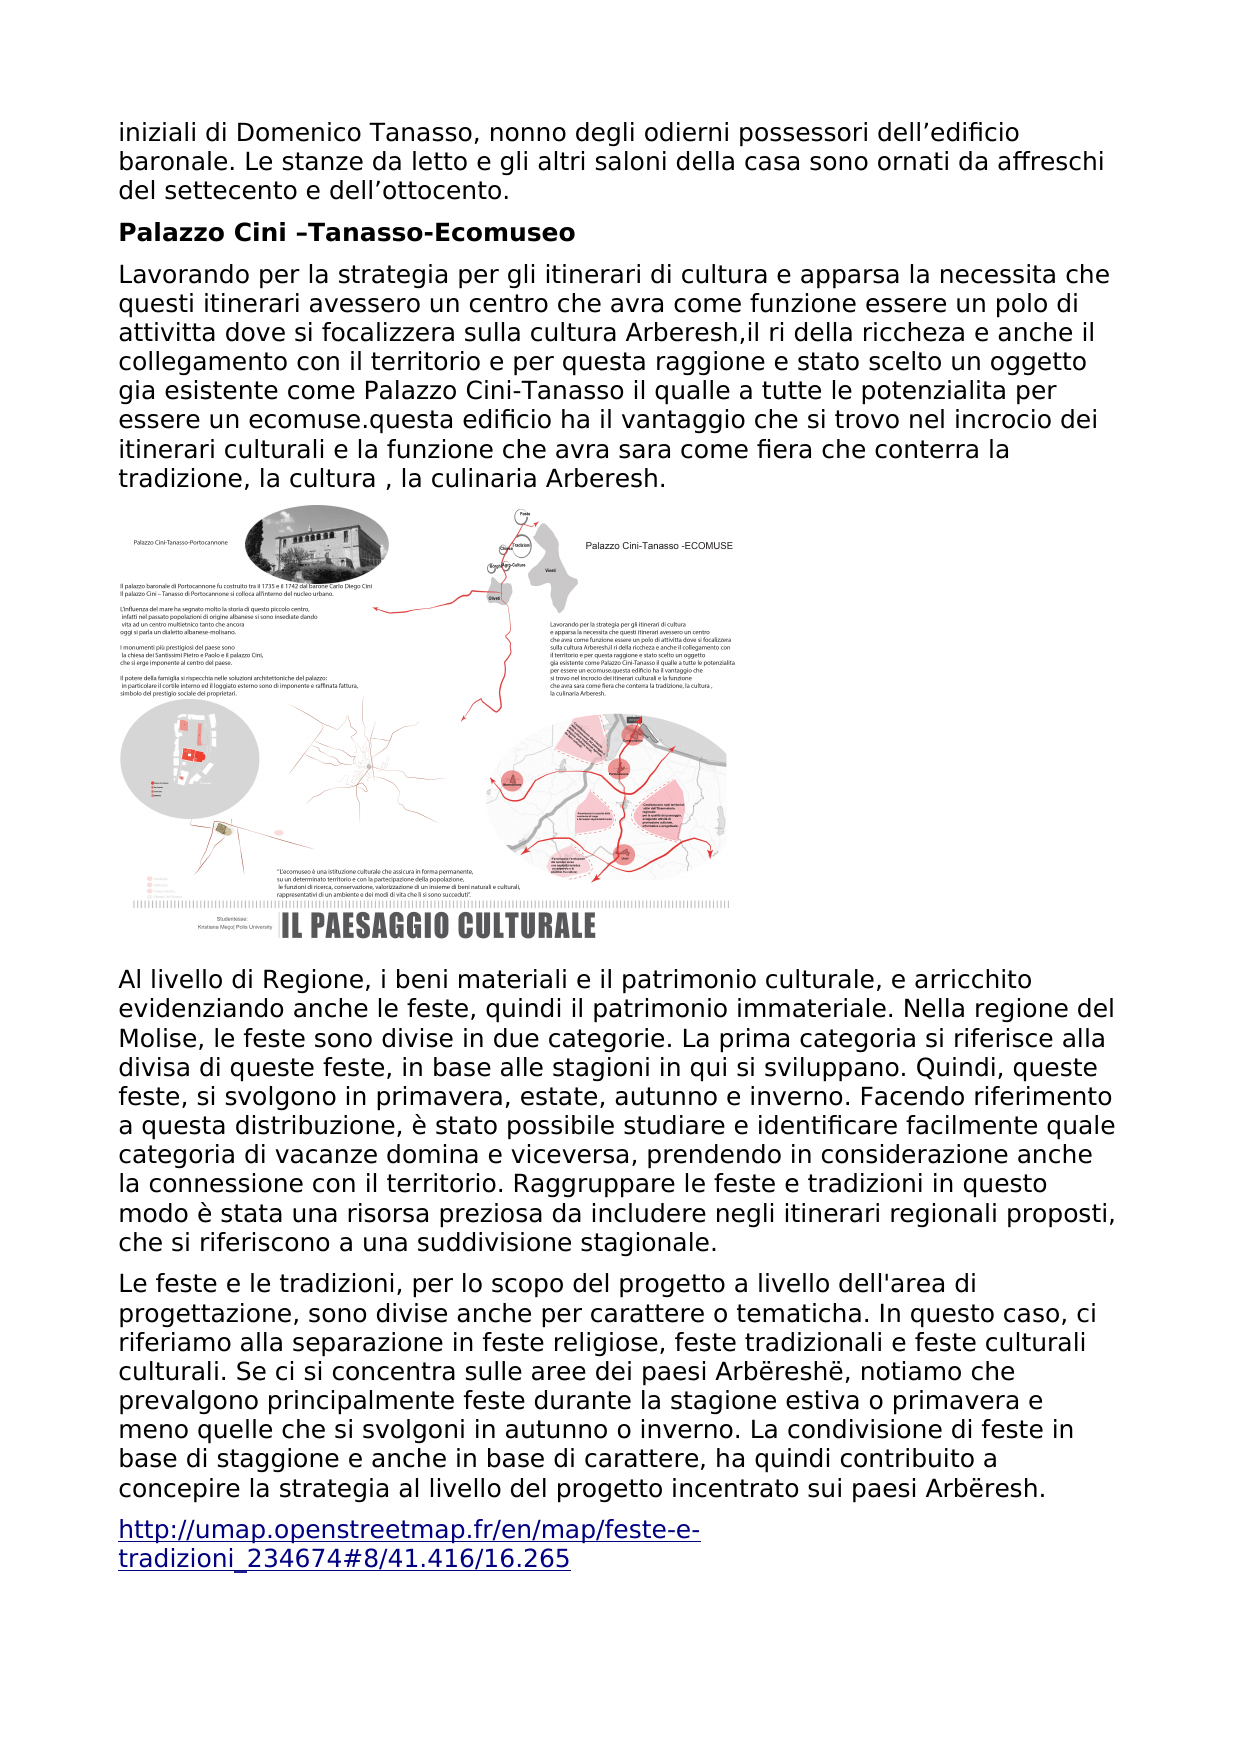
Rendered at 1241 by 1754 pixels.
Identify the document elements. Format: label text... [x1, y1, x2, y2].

text iniziali di Domenico Tanasso, nonno degli odierni possessori dell’edificio baronale. Le stanze da letto e gli altri saloni della casa sono ornati da affreschi del settecento e dell’ottocento. [118, 118, 1122, 206]
text Palazzo Cini –Tanasso-Ecomuseo [118, 218, 1122, 247]
text Lavorando per la strategia per gli itinerari di cultura e apparsa la necessita che questi itinerari avessero un centro che avra come funzione essere un polo di attivitta dove si focalizzera sulla cultura Arberesh,il ri della riccheza e anche il collegamento con il territorio e per questa raggione e stato scelto un oggetto gia esistente come Palazzo Cini-Tanasso il qualle a tutte le potenzialita per essere un ecomuse.questa edificio ha il vantaggio che si trovo nel incrocio dei itinerari culturali e la funzione che avra sara come fiera che conterra la tradizione, la cultura , la culinaria Arberesh. [118, 260, 1122, 493]
text http://umap.openstreetmap.fr/en/map/feste-e-tradizioni_234674#8/41.416/16.265 [118, 1515, 1122, 1574]
picture [118, 505, 744, 953]
text Le feste e le tradizioni, per lo scopo del progetto a livello dell'area di progettazione, sono divise anche per carattere o tematicha. In questo caso, ci riferiamo alla separazione in feste religiose, feste tradizionali e feste culturali culturali. Se ci si concentra sulle aree dei paesi Arbëreshë, notiamo che prevalgono principalmente feste durante la stagione estiva o primavera e meno quelle che si svolgoni in autunno o inverno. La condivisione di feste in base di staggione e anche in base di carattere, ha quindi contribuito a concepire la strategia al livello del progetto incentrato sui paesi Arbëresh. [118, 1269, 1122, 1503]
text Al livello di Regione, i beni materiali e il patrimonio culturale, e arricchito evidenziando anche le feste, quindi il patrimonio immateriale. Nella regione del Molise, le feste sono divise in due categorie. La prima categoria si riferisce alla divisa di queste feste, in base alle stagioni in qui si sviluppano. Quindi, queste feste, si svolgono in primavera, estate, autunno e inverno. Facendo riferimento a questa distribuzione, è stato possibile studiare e identificare facilmente quale categoria di vacanze domina e viceversa, prendendo in considerazione anche la connessione con il territorio. Raggruppare le feste e tradizioni in questo modo è stata una risorsa preziosa da includere negli itinerari regionali proposti, che si riferiscono a una suddivisione stagionale. [118, 965, 1122, 1257]
